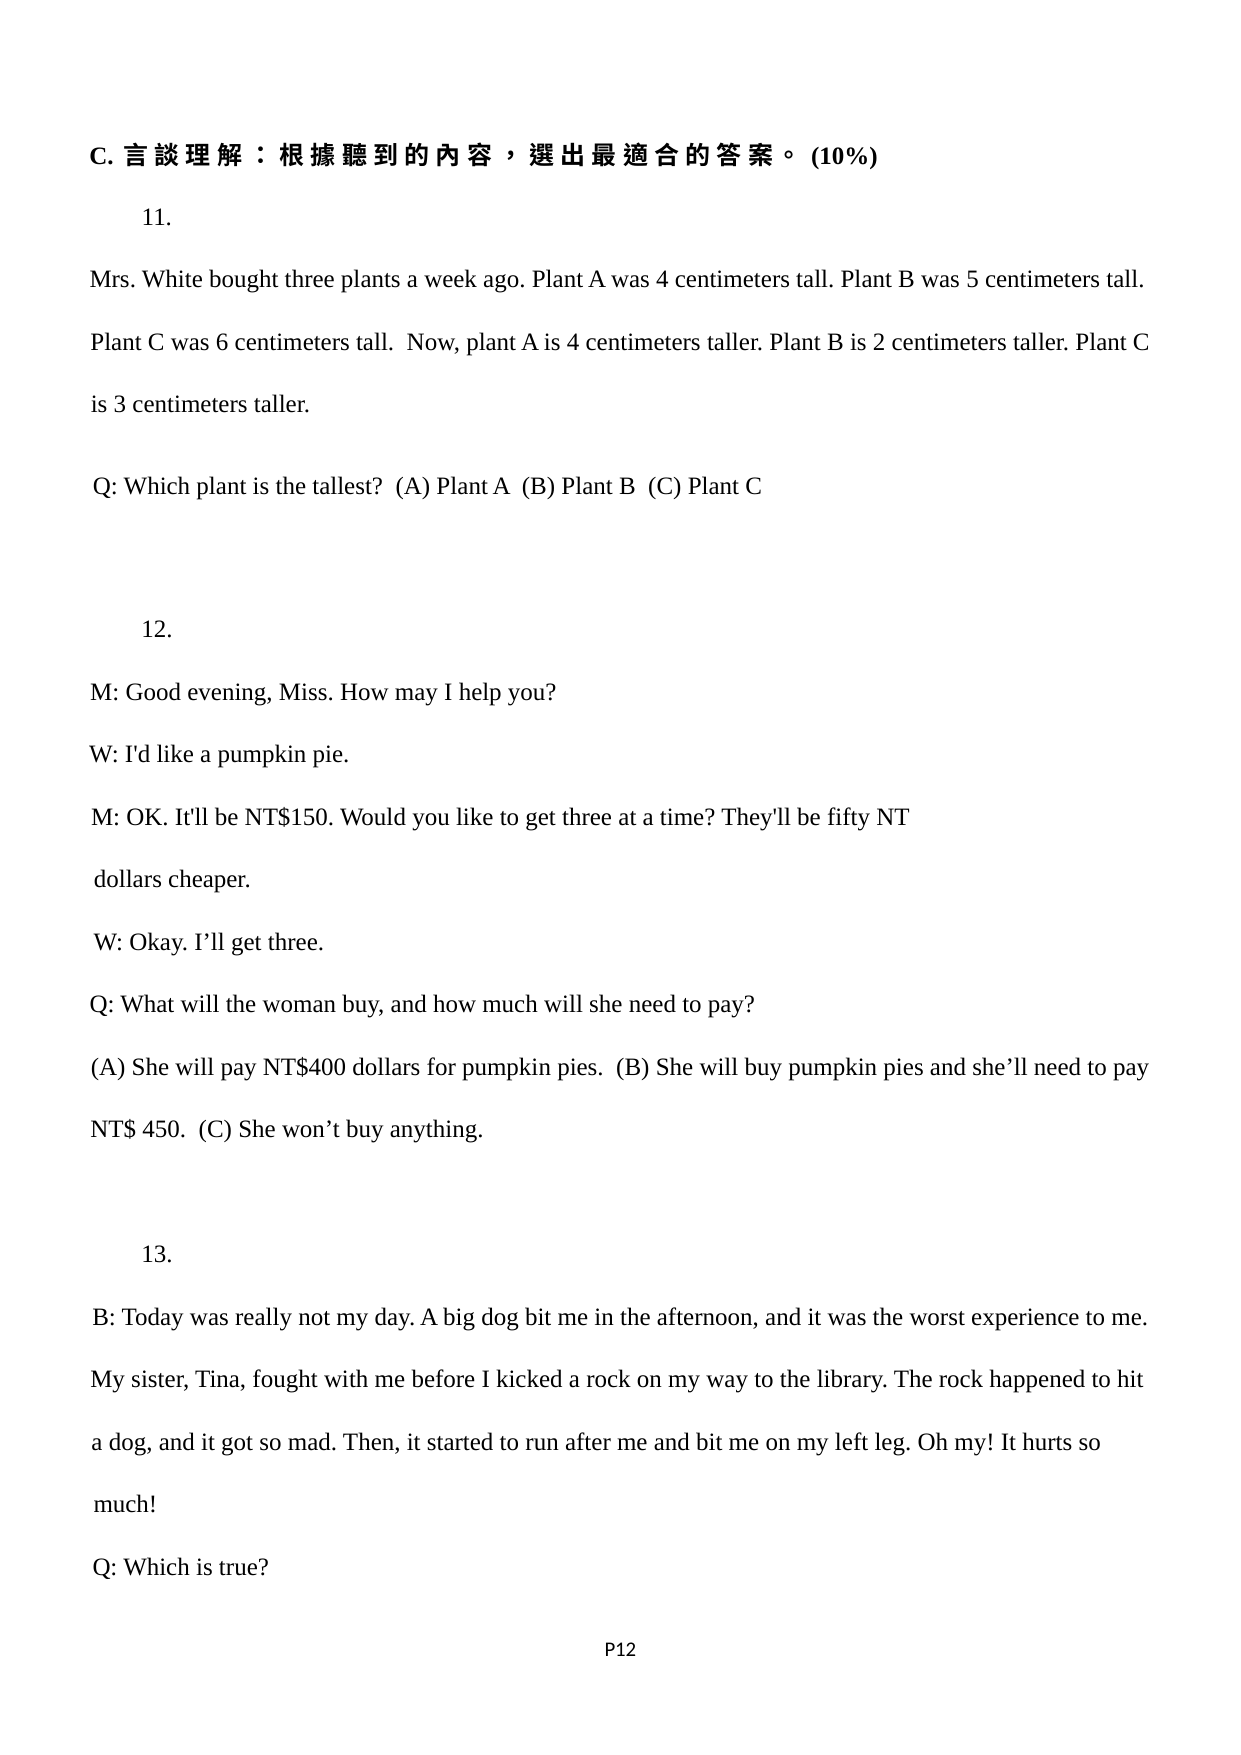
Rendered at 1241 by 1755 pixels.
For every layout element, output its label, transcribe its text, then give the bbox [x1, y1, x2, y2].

text dollars cheaper. [89, 837, 1151, 900]
text (A) She will pay NT$400 dollars for pumpkin pies. (B) She will buy pumpkin pies and she’ll need to pay NT$ 450. (C) She won’t buy anything. [89, 1025, 1151, 1150]
text W: Okay. I’ll get three. [89, 900, 1151, 962]
text Q: What will the woman buy, and how much will she need to pay? [89, 962, 1151, 1025]
text Q: Which is true? [89, 1525, 1151, 1587]
text B: Today was really not my day. A big dog bit me in the afternoon, and it was the worst experience to me. My sister, Tina, fought with me before I kicked a rock on my way to the library. The rock happened to hit a dog, and it got so mad. Then, it started to run after me and bit me on my left leg. Oh my! It hurts so much! [89, 1275, 1151, 1525]
text C. 言談理解：根據聽到的內容，選出最適合的答案。(10%) [89, 112, 1151, 175]
text M: OK. It'll be NT$150. Would you like to get three at a time? They'll be fifty NT [89, 775, 1151, 837]
text Q: Which plant is the tallest? (A) Plant A (B) Plant B (C) Plant C [89, 443, 1151, 506]
text M: Good evening, Miss. How may I help you? [89, 650, 1151, 712]
text W: I'd like a pumpkin pie. [89, 712, 1151, 775]
text Mrs. White bought three plants a week ago. Plant A was 4 centimeters tall. Plant B was 5 centimeters tall. Plant C was 6 centimeters tall. Now, plant A is 4 centimeters taller. Plant B is 2 centimeters taller. Plant C is 3 centimeters taller. [89, 237, 1151, 425]
